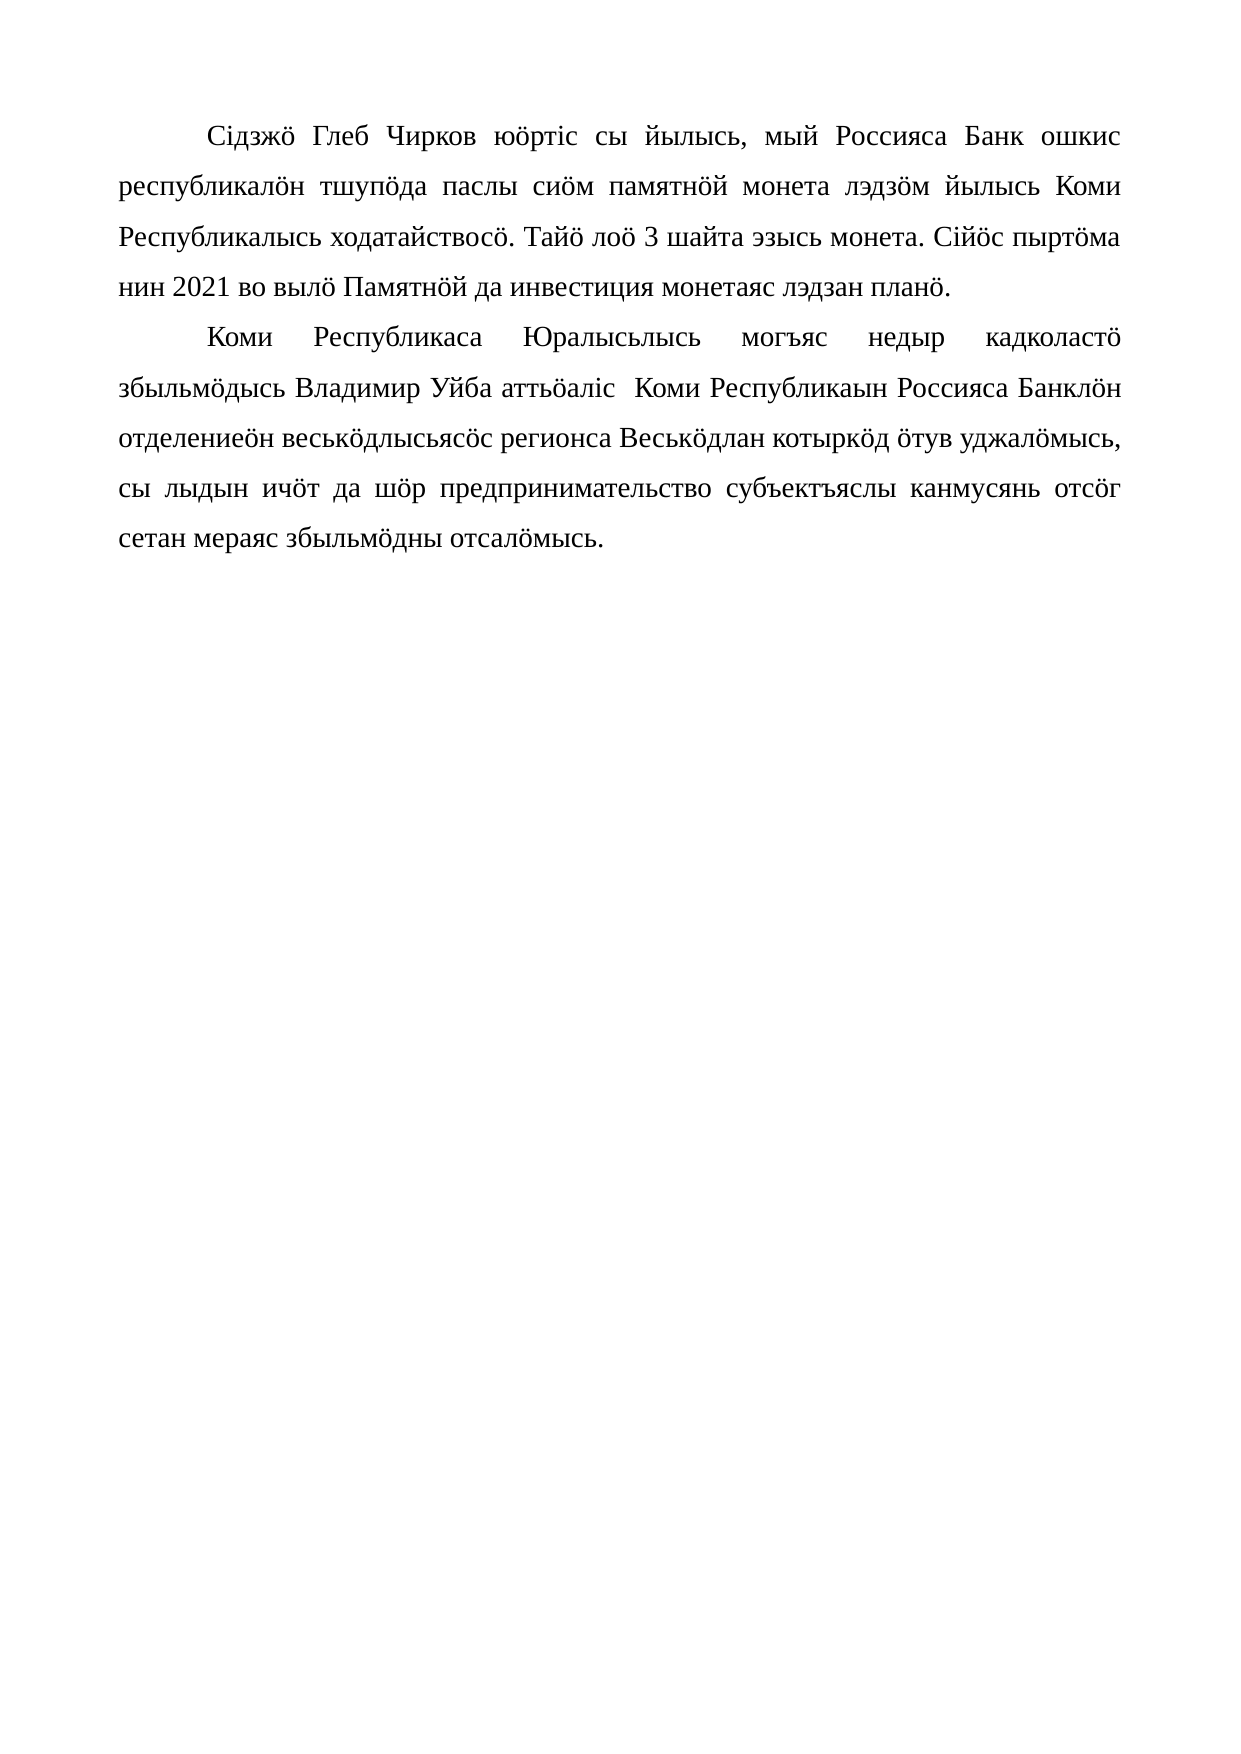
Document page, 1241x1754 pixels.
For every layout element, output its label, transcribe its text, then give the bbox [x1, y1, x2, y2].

text Коми Республикаса Юралысьлысь могъяс недыр кадколастӧ збыльмӧдысь Владимир Уйба аттьӧаліс Коми Республикаын Россияса Банклӧн отделениеӧн веськӧдлысьясӧс регионса Веськӧдлан котыркӧд ӧтув уджалӧмысь, сы лыдын ичӧт да шӧр предпринимательство субъектъяслы канмусянь отсӧг сетан мераяс збыльмӧдны отсалӧмысь. [118, 319, 1122, 554]
text Сідзжӧ Глеб Чирков юӧртіс сы йылысь, мый Россияса Банк ошкис республикалӧн тшупӧда паслы сиӧм памятнӧй монета лэдзӧм йылысь Коми Республикалысь ходатайствосӧ. Тайӧ лоӧ 3 шайта эзысь монета. Сійӧс пыртӧма нин 2021 во вылӧ Памятнӧй да инвестиция монетаяс лэдзан планӧ. [118, 118, 1122, 303]
